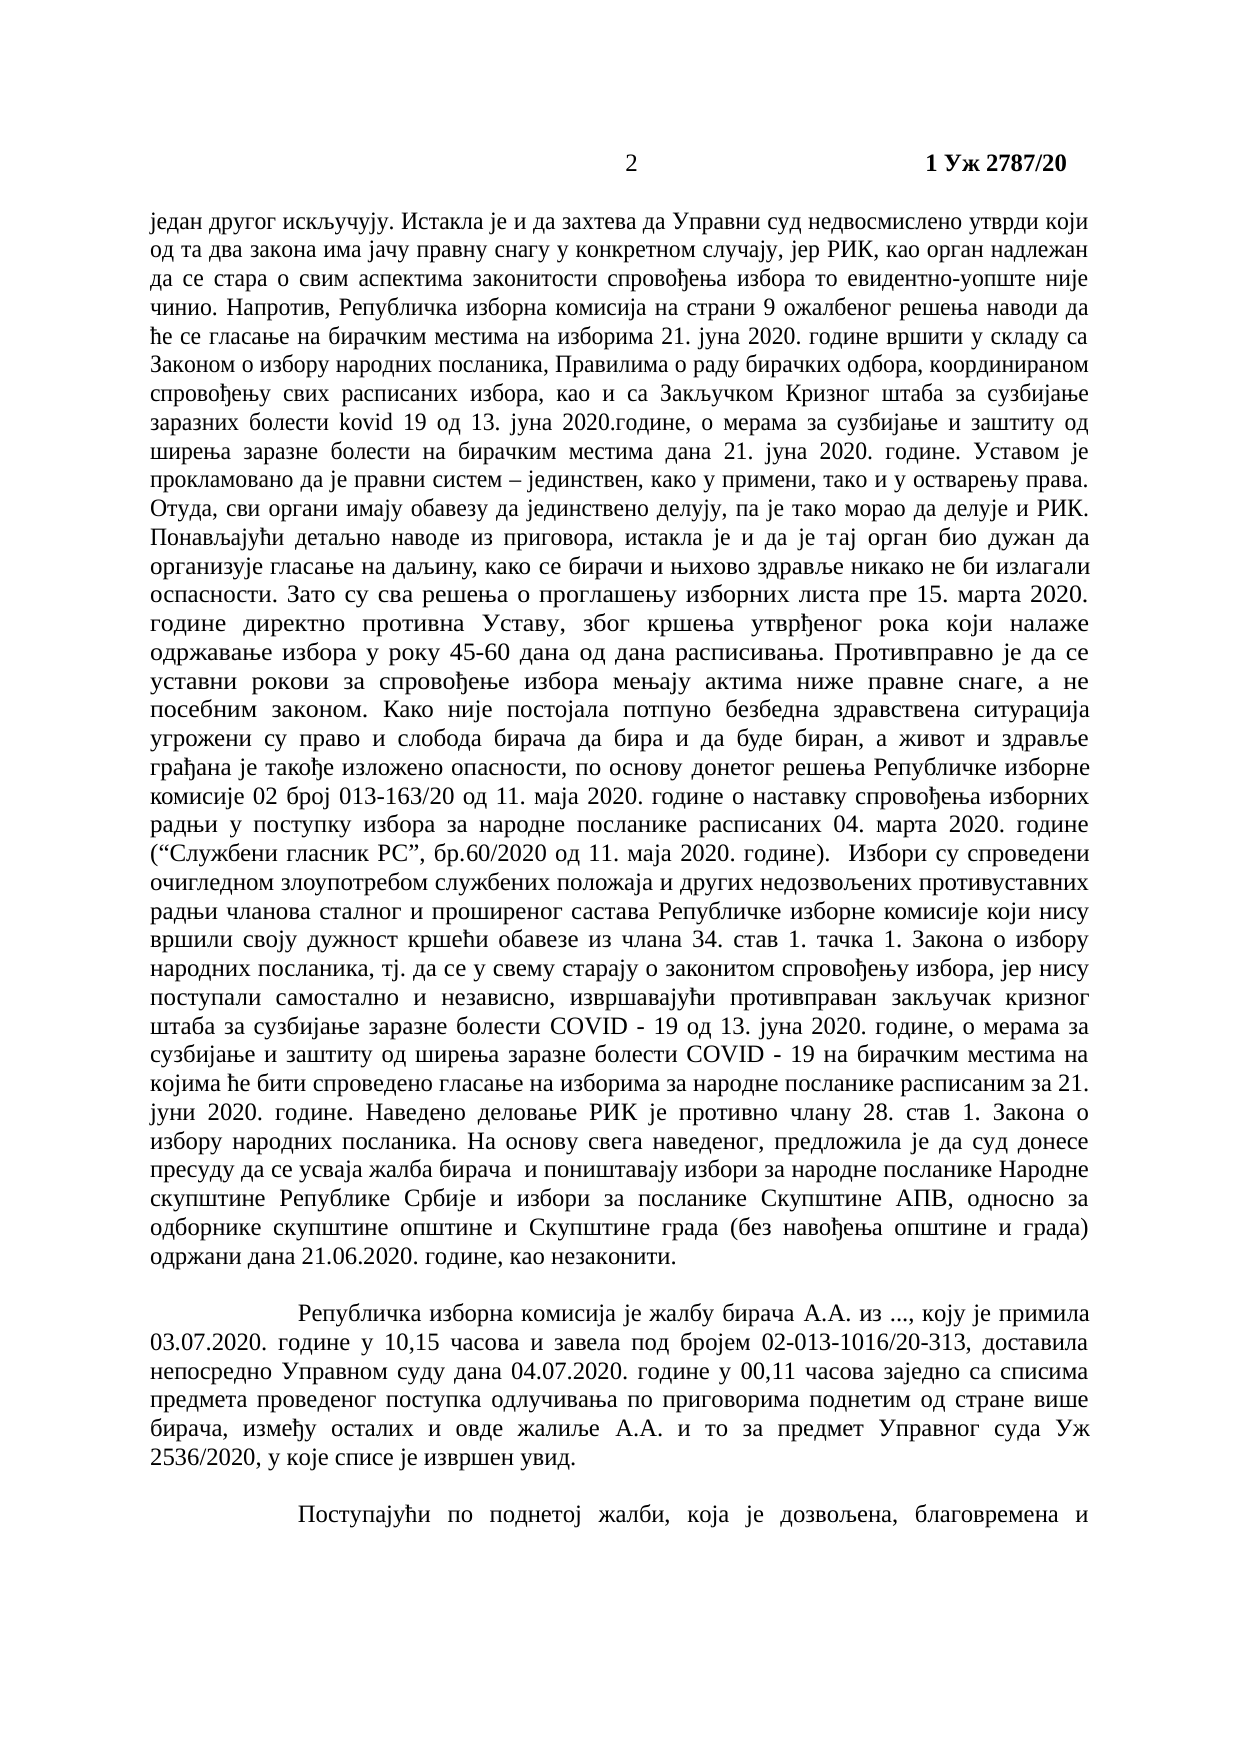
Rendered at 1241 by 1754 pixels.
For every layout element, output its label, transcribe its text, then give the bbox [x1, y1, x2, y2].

text Поступајући по поднетој жалби, која је дозвољена, благовремена и [150, 1499, 1090, 1528]
text Републичка изборна комисија је жалбу бирача А.А. из ..., коју је примила 03.07.2020. године у 10,15 часова и завела под бројем 02-013-1016/20-313, доставила непосредно Управном суду дана 04.07.2020. године у 00,11 часова заједно са списима предмета проведеног поступка одлучивања по приговорима поднетим од стране више бирача, између осталих и овде жалиље А.А. и то за предмет Управног суда Уж 2536/2020, у које списе је извршен увид. [150, 1298, 1090, 1471]
text један другог искључују. Истакла је и да захтева да Управни суд недвосмислено утврди који од та два закона има јачу правну снагу у конкретном случају, јер РИК, као орган надлежан да се стара о свим аспектима законитости спровођења избора то евидентно-уопште није чинио. Напротив, Републичка изборна комисија на страни 9 ожалбеног решења наводи да ће се гласање на бирачким местима на изборима 21. јуна 2020. године вршити у складу са Законом о избору народних посланика, Правилима о раду бирачких одбора, координираном спровођењу свих расписаних избора, као и са Закључком Кризног штаба за сузбијање заразних болести kovid 19 од 13. јуна 2020.године, о мерама за сузбијање и заштиту од ширења заразне болести на бирачким местима дана 21. јуна 2020. године. Уставом је прокламовано да је правни систем – јединствен, како у примени, тако и у остварењу права. Отуда, сви органи имају обавезу да јединствено делују, па је тако морао да делује и РИК. Понављајући детаљно наводе из приговора, истакла је и да је тај орган био дужан да организује гласање на даљину, како се бирачи и њихово здравље никако не би излагали оспасности. Зато су сва решења о проглашењу изборних листа пре 15. марта 2020. године директно противна Уставу, због кршења утврђеног рока који налаже одржавање избора у року 45-60 дана од дана расписивања. Противправно је да се уставни рокови за спровођење избора мењају актима ниже правне снаге, а не посебним законом. Како није постојала потпуно безбедна здравствена ситурација угрожени су право и слобода бирача да бира и да буде биран, а живот и здравље грађана је такође изложено опасности, по основу донетог решења Републичке изборне комисије 02 број 013-163/20 од 11. маја 2020. године о наставку спровођења изборних радњи у поступку избора за народне посланике расписаних 04. марта 2020. године (“Службени гласник РС”, бр.60/2020 од 11. маја 2020. године). Избори су спроведени очигледном злоупотребом службених положаја и других недозвољених противуставних радњи чланова сталног и проширеног састава Републичке изборне комисије који нису вршили своју дужност кршећи обавезе из члана 34. став 1. тачка 1. Закона о избору народних посланика, тј. да се у свему старају о законитом спровођењу избора, јер нису поступали самостално и независно, извршавајући противправан закључак кризног штаба за сузбијање заразне болести COVID - 19 од 13. јуна 2020. године, о мерама за сузбијање и заштиту од ширења заразне болести COVID - 19 на бирачким местима на којима ће бити спроведено гласање на изборима за народне посланике расписаним за 21. јуни 2020. године. Наведено деловање РИК је противно члану 28. став 1. Закона о избору народних посланика. На основу свега наведеног, предложила је да суд донесе пресуду да се усваја жалба бирача и поништавају избори за народне посланике Народне скупштине Републике Србије и избори за посланике Скупштине АПВ, односно за одборнике скупштине општине и Скупштине града (без навођења општине и града) одржани дана 21.06.2020. године, као незаконити. [150, 206, 1090, 1269]
